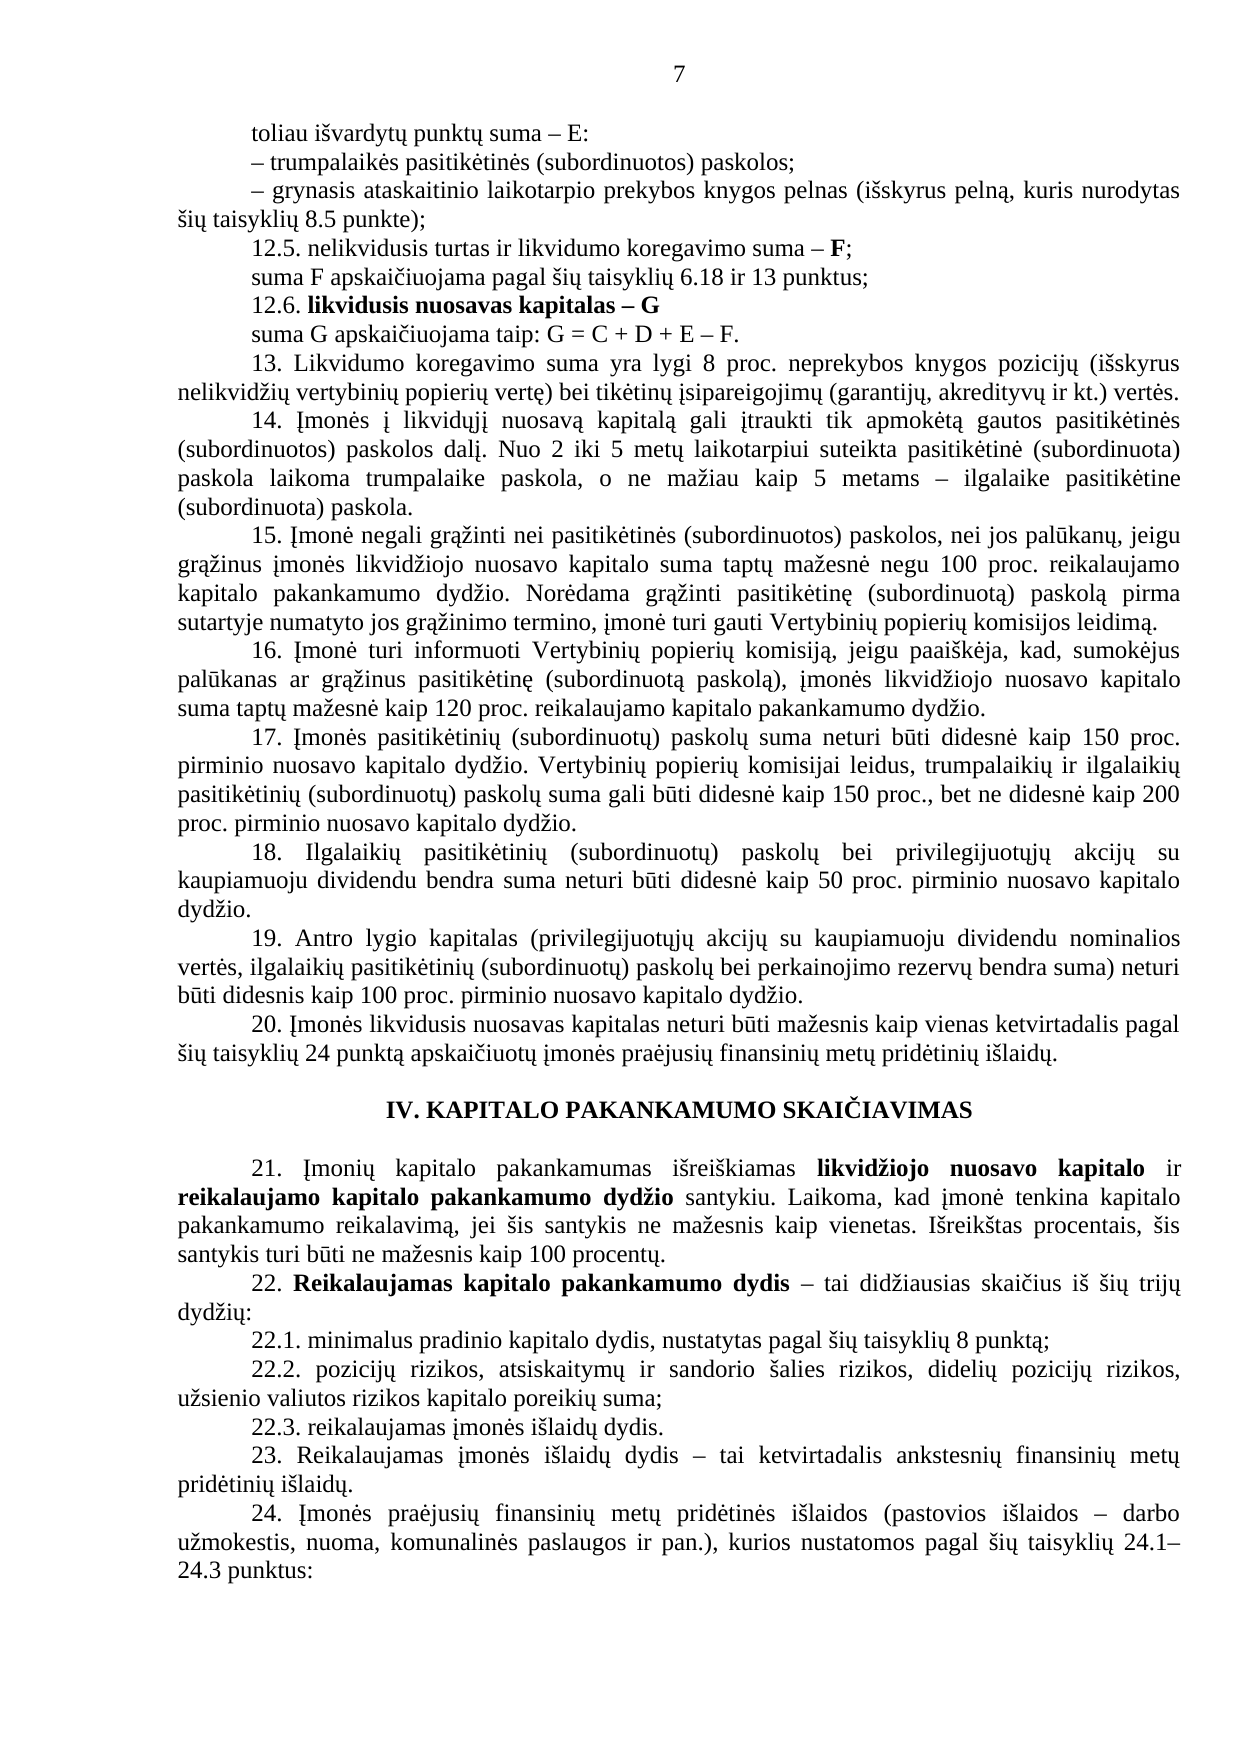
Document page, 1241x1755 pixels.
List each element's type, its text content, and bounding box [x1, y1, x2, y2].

text 19. Antro lygio kapitalas (privilegijuotųjų akcijų su kaupiamuoju dividendu nominalios vertės, ilgalaikių pasitikėtinių (subordinuotų) paskolų bei perkainojimo rezervų bendra suma) neturi būti didesnis kaip 100 proc. pirminio nuosavo kapitalo dydžio. [177, 923, 1181, 1009]
text 22.2. pozicijų rizikos, atsiskaitymų ir sandorio šalies rizikos, didelių pozicijų rizikos, užsienio valiutos rizikos kapitalo poreikių suma; [177, 1354, 1181, 1412]
text 20. Įmonės likvidusis nuosavas kapitalas neturi būti mažesnis kaip vienas ketvirtadalis pagal šių taisyklių 24 punktą apskaičiuotų įmonės praėjusių finansinių metų pridėtinių išlaidų. [177, 1009, 1181, 1067]
text 24. Įmonės praėjusių finansinių metų pridėtinės išlaidos (pastovios išlaidos – darbo užmokestis, nuoma, komunalinės paslaugos ir pan.), kurios nustatomos pagal šių taisyklių 24.1–24.3 punktus: [177, 1498, 1181, 1584]
text 18. Ilgalaikių pasitikėtinių (subordinuotų) paskolų bei privilegijuotųjų akcijų su kaupiamuoju dividendu bendra suma neturi būti didesnė kaip 50 proc. pirminio nuosavo kapitalo dydžio. [177, 837, 1181, 923]
text – grynasis ataskaitinio laikotarpio prekybos knygos pelnas (išskyrus pelną, kuris nurodytas šių taisyklių 8.5 punkte); [177, 176, 1181, 233]
text suma G apskaičiuojama taip: G = C + D + E – F. [177, 319, 1181, 348]
text suma F apskaičiuojama pagal šių taisyklių 6.18 ir 13 punktus; [177, 262, 1181, 291]
text 22.3. reikalaujamas įmonės išlaidų dydis. [177, 1412, 1181, 1441]
text 13. Likvidumo koregavimo suma yra lygi 8 proc. neprekybos knygos pozicijų (išskyrus nelikvidžių vertybinių popierių vertę) bei tikėtinų įsipareigojimų (garantijų, akredityvų ir kt.) vertės. [177, 348, 1181, 406]
text 22. Reikalaujamas kapitalo pakankamumo dydis – tai didžiausias skaičius iš šių trijų dydžių: [177, 1268, 1181, 1326]
text toliau išvardytų punktų suma – E: [177, 118, 1181, 147]
text – trumpalaikės pasitikėtinės (subordinuotos) paskolos; [177, 147, 1181, 176]
text IV. KAPITALO PAKANKAMUMO SKAIČIAVIMAS [177, 1096, 1181, 1124]
text 16. Įmonė turi informuoti Vertybinių popierių komisiją, jeigu paaiškėja, kad, sumokėjus palūkanas ar grąžinus pasitikėtinę (subordinuotą paskolą), įmonės likvidžiojo nuosavo kapitalo suma taptų mažesnė kaip 120 proc. reikalaujamo kapitalo pakankamumo dydžio. [177, 636, 1181, 722]
text 12.6. likvidusis nuosavas kapitalas – G [177, 291, 1181, 319]
text 22.1. minimalus pradinio kapitalo dydis, nustatytas pagal šių taisyklių 8 punktą; [177, 1326, 1181, 1354]
text 14. Įmonės į likvidųjį nuosavą kapitalą gali įtraukti tik apmokėtą gautos pasitikėtinės (subordinuotos) paskolos dalį. Nuo 2 iki 5 metų laikotarpiui suteikta pasitikėtinė (subordinuota) paskola laikoma trumpalaike paskola, o ne mažiau kaip 5 metams – ilgalaike pasitikėtine (subordinuota) paskola. [177, 406, 1181, 521]
text 17. Įmonės pasitikėtinių (subordinuotų) paskolų suma neturi būti didesnė kaip 150 proc. pirminio nuosavo kapitalo dydžio. Vertybinių popierių komisijai leidus, trumpalaikių ir ilgalaikių pasitikėtinių (subordinuotų) paskolų suma gali būti didesnė kaip 150 proc., bet ne didesnė kaip 200 proc. pirminio nuosavo kapitalo dydžio. [177, 722, 1181, 837]
text 12.5. nelikvidusis turtas ir likvidumo koregavimo suma – F; [177, 233, 1181, 262]
text 23. Reikalaujamas įmonės išlaidų dydis – tai ketvirtadalis ankstesnių finansinių metų pridėtinių išlaidų. [177, 1441, 1181, 1498]
text 15. Įmonė negali grąžinti nei pasitikėtinės (subordinuotos) paskolos, nei jos palūkanų, jeigu grąžinus įmonės likvidžiojo nuosavo kapitalo suma taptų mažesnė negu 100 proc. reikalaujamo kapitalo pakankamumo dydžio. Norėdama grąžinti pasitikėtinę (subordinuotą) paskolą pirma sutartyje numatyto jos grąžinimo termino, įmonė turi gauti Vertybinių popierių komisijos leidimą. [177, 521, 1181, 636]
text 21. Įmonių kapitalo pakankamumas išreiškiamas likvidžiojo nuosavo kapitalo ir reikalaujamo kapitalo pakankamumo dydžio santykiu. Laikoma, kad įmonė tenkina kapitalo pakankamumo reikalavimą, jei šis santykis ne mažesnis kaip vienetas. Išreikštas procentais, šis santykis turi būti ne mažesnis kaip 100 procentų. [177, 1153, 1181, 1268]
